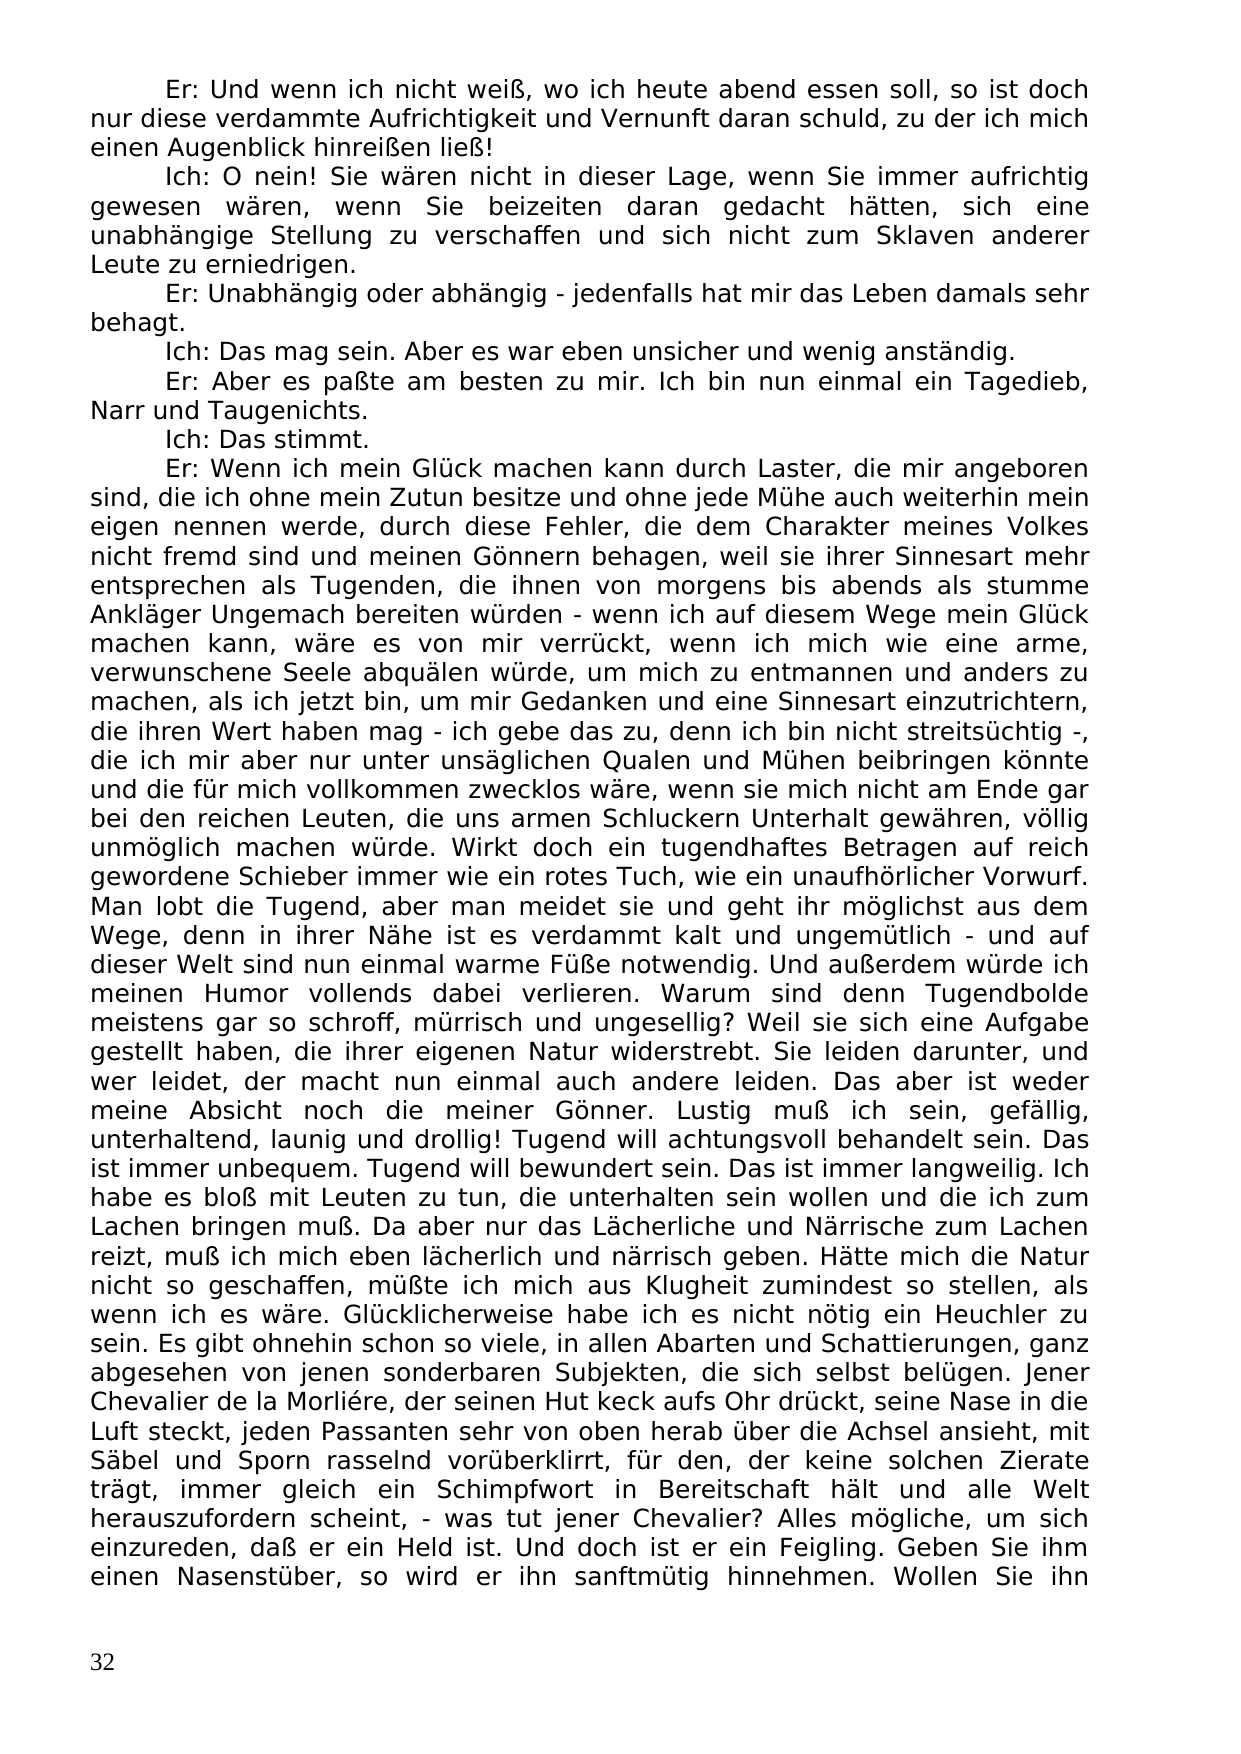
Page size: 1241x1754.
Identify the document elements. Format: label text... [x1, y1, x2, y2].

text Er: Und wenn ich nicht weiß, wo ich heute abend essen soll, so ist doch nur diese verdammte Aufrichtigkeit und Vernunft daran schuld, zu der ich mich einen Augenblick hinreißen ließ! [90, 75, 1091, 162]
text Er: Wenn ich mein Glück machen kann durch Laster, die mir angeboren sind, die ich ohne mein Zutun besitze und ohne jede Mühe auch weiterhin mein eigen nennen werde, durch diese Fehler, die dem Charakter meines Volkes nicht fremd sind und meinen Gönnern behagen, weil sie ihrer Sinnesart mehr entsprechen als Tugenden, die ihnen von morgens bis abends als stumme Ankläger Ungemach bereiten würden - wenn ich auf diesem Wege mein Glück machen kann, wäre es von mir verrückt, wenn ich mich wie eine arme, verwunschene Seele abquälen würde, um mich zu entmannen und anders zu machen, als ich jetzt bin, um mir Gedanken und eine Sinnesart einzutrichtern, die ihren Wert haben mag - ich gebe das zu, denn ich bin nicht streitsüchtig -, die ich mir aber nur unter unsäglichen Qualen und Mühen beibringen könnte und die für mich vollkommen zwecklos wäre, wenn sie mich nicht am Ende gar bei den reichen Leuten, die uns armen Schluckern Unterhalt gewähren, völlig unmöglich machen würde. Wirkt doch ein tugendhaftes Betragen auf reich gewordene Schieber immer wie ein rotes Tuch, wie ein unaufhörlicher Vorwurf. Man lobt die Tugend, aber man meidet sie und geht ihr möglichst aus dem Wege, denn in ihrer Nähe ist es verdammt kalt und ungemütlich - und auf dieser Welt sind nun einmal warme Füße notwendig. Und außerdem würde ich meinen Humor vollends dabei verlieren. Warum sind denn Tugendbolde meistens gar so schroff, mürrisch und ungesellig? Weil sie sich eine Aufgabe gestellt haben, die ihrer eigenen Natur widerstrebt. Sie leiden darunter, und wer leidet, der macht nun einmal auch andere leiden. Das aber ist weder meine Absicht noch die meiner Gönner. Lustig muß ich sein, gefällig, unterhaltend, launig und drollig! Tugend will achtungsvoll behandelt sein. Das ist immer unbequem. Tugend will bewundert sein. Das ist immer langweilig. Ich habe es bloß mit Leuten zu tun, die unterhalten sein wollen und die ich zum Lachen bringen muß. Da aber nur das Lächerliche und Närrische zum Lachen reizt, muß ich mich eben lächerlich und närrisch geben. Hätte mich die Natur nicht so geschaffen, müßte ich mich aus Klugheit zumindest so stellen, als wenn ich es wäre. Glücklicherweise habe ich es nicht nötig ein Heuchler zu sein. Es gibt ohnehin schon so viele, in allen Abarten und Schattierungen, ganz abgesehen von jenen sonderbaren Subjekten, die sich selbst belügen. Jener Chevalier de la Morliére, der seinen Hut keck aufs Ohr drückt, seine Nase in die Luft steckt, jeden Passanten sehr von oben herab über die Achsel ansieht, mit Säbel und Sporn rasselnd vorüberklirrt, für den, der keine solchen Zierate trägt, immer gleich ein Schimpfwort in Bereitschaft hält und alle Welt herauszufordern scheint, - was tut jener Chevalier? Alles mögliche, um sich einzureden, daß er ein Held ist. Und doch ist er ein Feigling. Geben Sie ihm einen Nasenstüber, so wird er ihn sanftmütig hinnehmen. Wollen Sie ihn [90, 454, 1091, 1592]
text Er: Unabhängig oder abhängig - jedenfalls hat mir das Leben damals sehr behagt. [90, 279, 1091, 337]
text Ich: Das mag sein. Aber es war eben unsicher und wenig anständig. [90, 337, 1091, 367]
text Er: Aber es paßte am besten zu mir. Ich bin nun einmal ein Tagedieb, Narr und Taugenichts. [90, 367, 1091, 425]
text Ich: O nein! Sie wären nicht in dieser Lage, wenn Sie immer aufrichtig gewesen wären, wenn Sie beizeiten daran gedacht hätten, sich eine unabhängige Stellung zu verschaffen und sich nicht zum Sklaven anderer Leute zu erniedrigen. [90, 162, 1091, 279]
text Ich: Das stimmt. [90, 425, 1091, 454]
